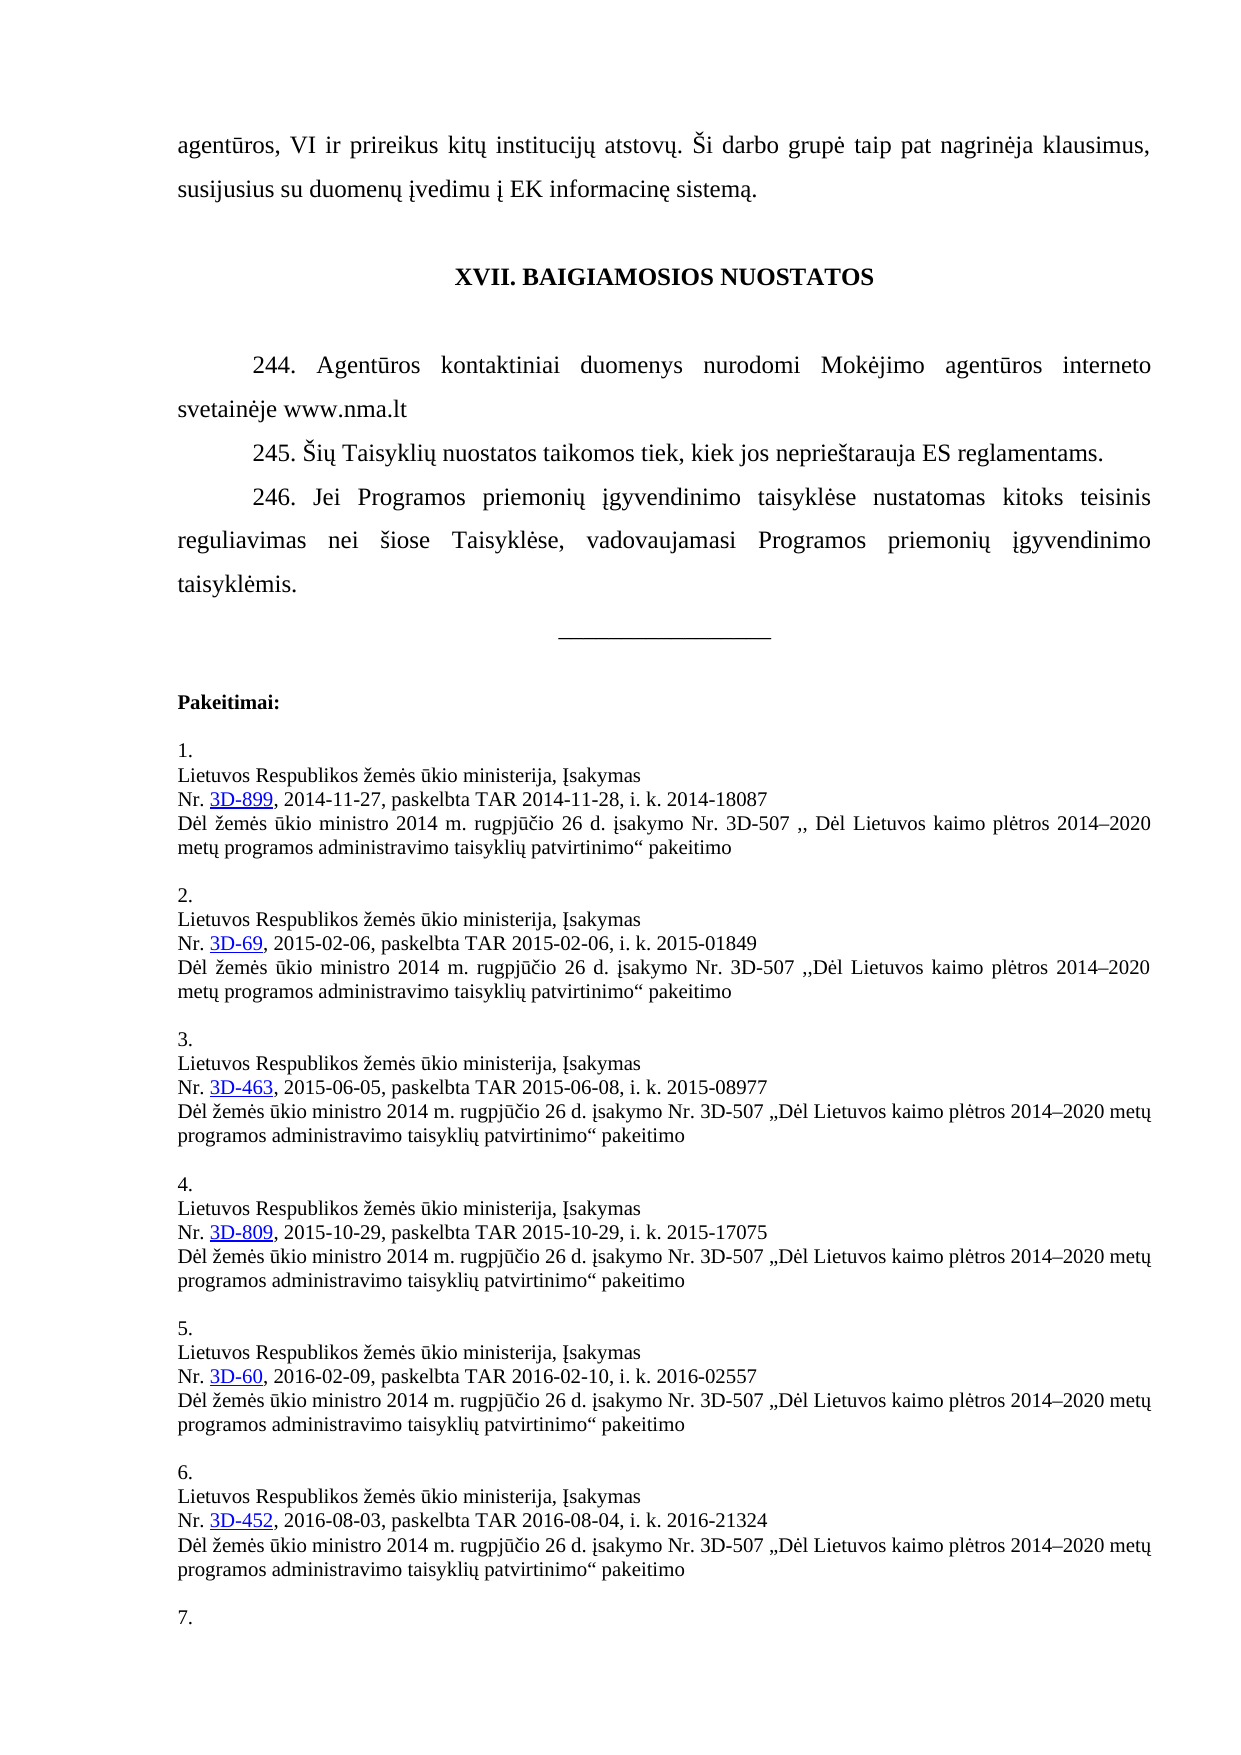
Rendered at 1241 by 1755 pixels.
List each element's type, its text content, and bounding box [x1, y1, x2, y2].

text 4. [177, 1172, 1152, 1196]
text Dėl žemės ūkio ministro 2014 m. rugpjūčio 26 d. įsakymo Nr. 3D-507 ,,Dėl Lietuvos kaimo plėtros 2014–2020 metų programos administravimo taisyklių patvirtinimo“ pakeitimo [177, 955, 1152, 1003]
text Nr. 3D-899, 2014-11-27, paskelbta TAR 2014-11-28, i. k. 2014-18087 [177, 787, 1152, 811]
text 3. [177, 1027, 1152, 1051]
text Lietuvos Respublikos žemės ūkio ministerija, Įsakymas [177, 1196, 1152, 1220]
text Lietuvos Respublikos žemės ūkio ministerija, Įsakymas [177, 1051, 1152, 1075]
text Lietuvos Respublikos žemės ūkio ministerija, Įsakymas [177, 762, 1152, 787]
text Nr. 3D-69, 2015-02-06, paskelbta TAR 2015-02-06, i. k. 2015-01849 [177, 931, 1152, 955]
text 245. Šių Taisyklių nuostatos taikomos tiek, kiek jos neprieštarauja ES reglamentams. [177, 438, 1152, 466]
text Dėl žemės ūkio ministro 2014 m. rugpjūčio 26 d. įsakymo Nr. 3D-507 „Dėl Lietuvos kaimo plėtros 2014–2020 metų programos administravimo taisyklių patvirtinimo“ pakeitimo [177, 1244, 1152, 1292]
text Dėl žemės ūkio ministro 2014 m. rugpjūčio 26 d. įsakymo Nr. 3D-507 ,, Dėl Lietuvos kaimo plėtros 2014–2020 metų programos administravimo taisyklių patvirtinimo“ pakeitimo [177, 811, 1152, 859]
text Dėl žemės ūkio ministro 2014 m. rugpjūčio 26 d. įsakymo Nr. 3D-507 „Dėl Lietuvos kaimo plėtros 2014–2020 metų programos administravimo taisyklių patvirtinimo“ pakeitimo [177, 1532, 1152, 1581]
text Nr. 3D-809, 2015-10-29, paskelbta TAR 2015-10-29, i. k. 2015-17075 [177, 1220, 1152, 1244]
text Nr. 3D-452, 2016-08-03, paskelbta TAR 2016-08-04, i. k. 2016-21324 [177, 1508, 1152, 1532]
text Dėl žemės ūkio ministro 2014 m. rugpjūčio 26 d. įsakymo Nr. 3D-507 „Dėl Lietuvos kaimo plėtros 2014–2020 metų programos administravimo taisyklių patvirtinimo“ pakeitimo [177, 1388, 1152, 1436]
text Lietuvos Respublikos žemės ūkio ministerija, Įsakymas [177, 1484, 1152, 1508]
text Dėl žemės ūkio ministro 2014 m. rugpjūčio 26 d. įsakymo Nr. 3D-507 „Dėl Lietuvos kaimo plėtros 2014–2020 metų programos administravimo taisyklių patvirtinimo“ pakeitimo [177, 1099, 1152, 1147]
text 6. [177, 1460, 1152, 1484]
text 7. [177, 1605, 1152, 1629]
text Lietuvos Respublikos žemės ūkio ministerija, Įsakymas [177, 907, 1152, 931]
text 244. Agentūros kontaktiniai duomenys nurodomi Mokėjimo agentūros interneto svetainėje www.nma.lt [177, 350, 1152, 422]
text Nr. 3D-60, 2016-02-09, paskelbta TAR 2016-02-10, i. k. 2016-02557 [177, 1364, 1152, 1388]
text XVII. BAIGIAMOSIOS NUOSTATOS [177, 262, 1152, 291]
text Lietuvos Respublikos žemės ūkio ministerija, Įsakymas [177, 1340, 1152, 1364]
text agentūros, VI ir prireikus kitų institucijų atstovų. Ši darbo grupė taip pat nagrinėja klausimus, susijusius su duomenų įvedimu į EK informacinę sistemą. [177, 130, 1152, 203]
text 1. [177, 738, 1152, 762]
text 2. [177, 883, 1152, 907]
text 246. Jei Programos priemonių įgyvendinimo taisyklėse nustatomas kitoks teisinis reguliavimas nei šiose Taisyklėse, vadovaujamasi Programos priemonių įgyvendinimo taisyklėmis. [177, 482, 1152, 598]
text Pakeitimai: [177, 690, 1152, 714]
text _________________ [177, 613, 1152, 642]
text 5. [177, 1316, 1152, 1340]
text Nr. 3D-463, 2015-06-05, paskelbta TAR 2015-06-08, i. k. 2015-08977 [177, 1075, 1152, 1099]
